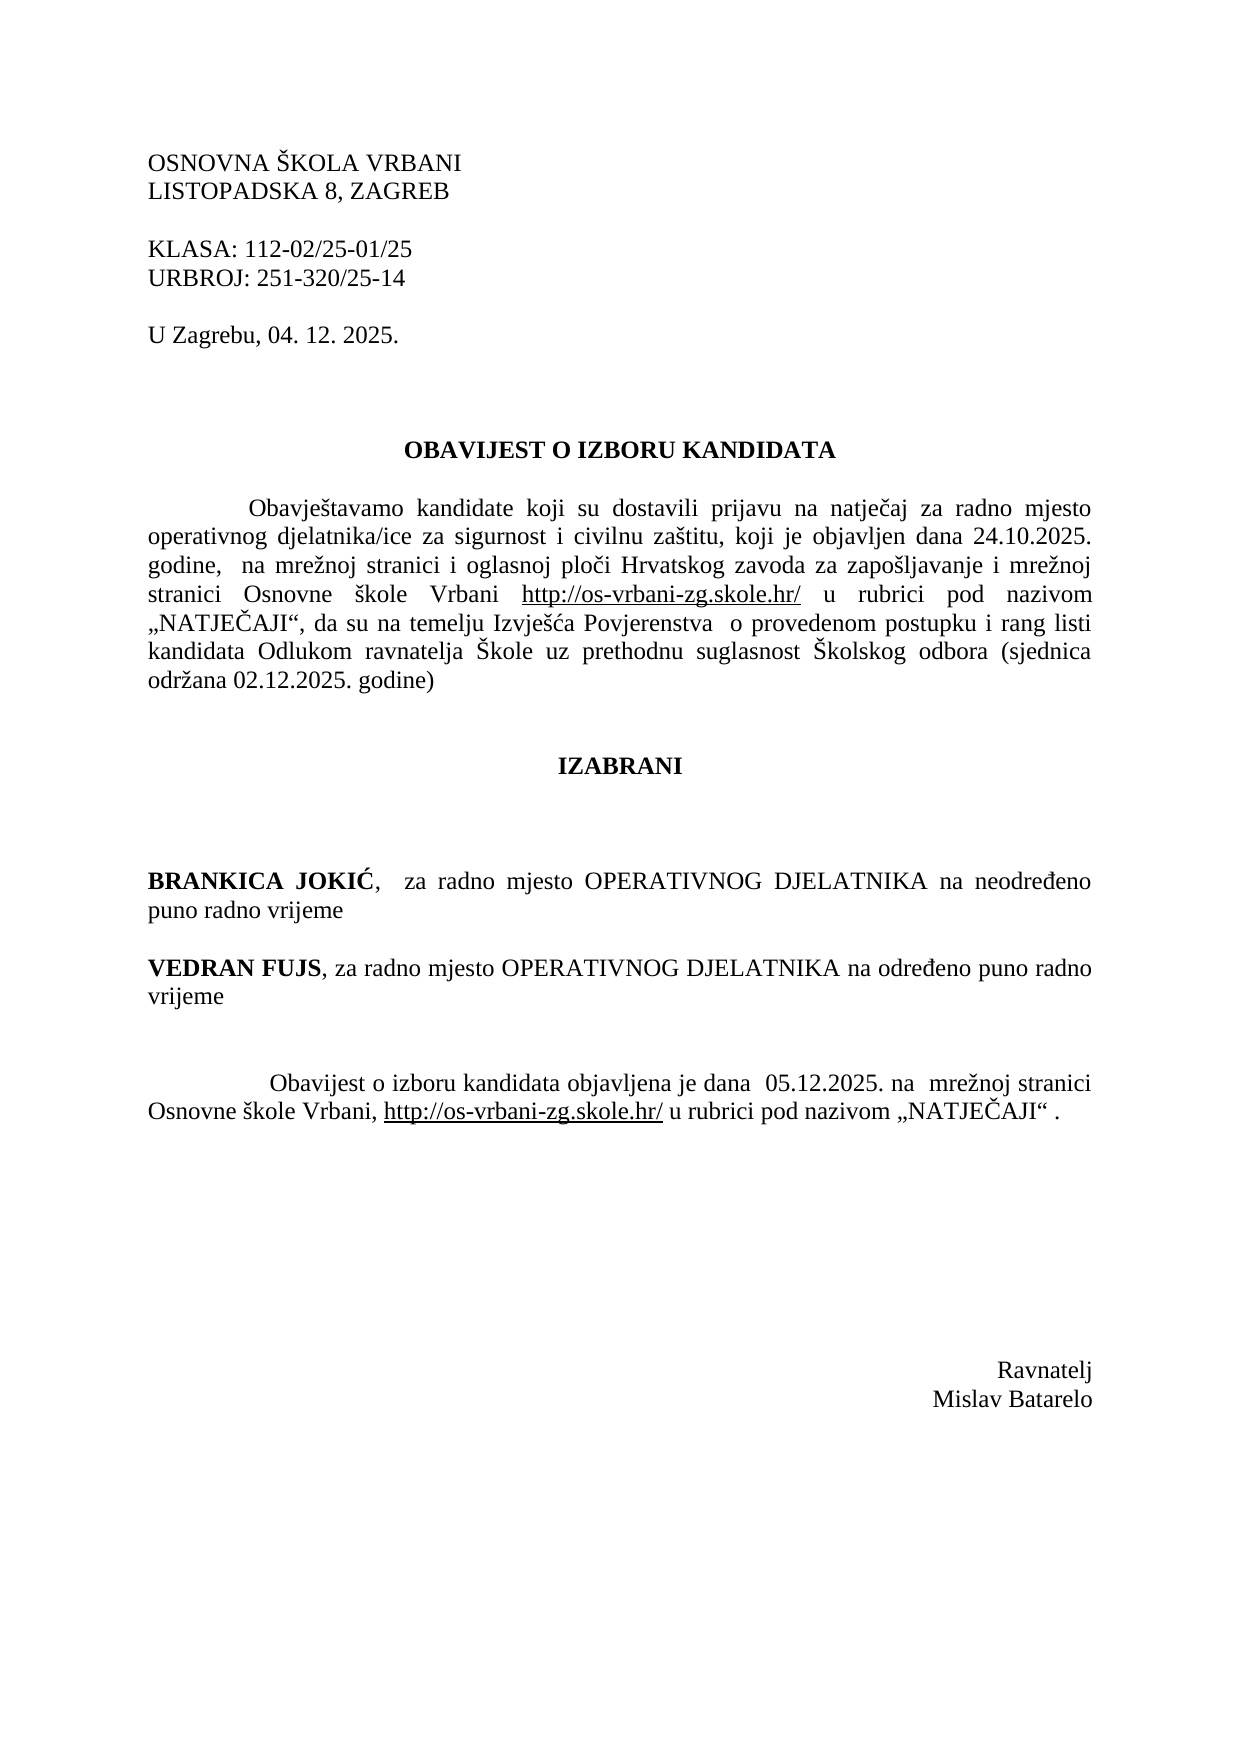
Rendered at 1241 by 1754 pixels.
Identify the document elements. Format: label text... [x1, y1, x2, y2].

text LISTOPADSKA 8, ZAGREB [148, 176, 1093, 205]
text Obavijest o izboru kandidata objavljena je dana 05.12.2025. na mrežnoj stranici Osnovne škole Vrbani, http://os-vrbani-zg.skole.hr/ u rubrici pod nazivom „NATJEČAJI“ . [148, 1068, 1093, 1125]
text KLASA: 112-02/25-01/25 [148, 234, 1093, 263]
text OSNOVNA ŠKOLA VRBANI [148, 148, 1093, 176]
text BRANKICA JOKIĆ, za radno mjesto OPERATIVNOG DJELATNIKA na neodređeno puno radno vrijeme [148, 866, 1093, 924]
text IZABRANI [148, 751, 1093, 780]
text Ravnatelj Mislav Batarelo [148, 1355, 1093, 1413]
text URBROJ: 251-320/25-14 [148, 263, 1093, 291]
text Obavještavamo kandidate koji su dostavili prijavu na natječaj za radno mjesto operativnog djelatnika/ice za sigurnost i civilnu zaštitu, koji je objavljen dana 24.10.2025. godine, na mrežnoj stranici i oglasnoj ploči Hrvatskog zavoda za zapošljavanje i mrežnoj stranici Osnovne škole Vrbani http://os-vrbani-zg.skole.hr/ u rubrici pod nazivom „NATJEČAJI“, da su na temelju Izvješća Povjerenstva o provedenom postupku i rang listi kandidata Odlukom ravnatelja Škole uz prethodnu suglasnost Školskog odbora (sjednica održana 02.12.2025. godine) [148, 493, 1093, 694]
text VEDRAN FUJS, za radno mjesto OPERATIVNOG DJELATNIKA na određeno puno radno vrijeme [148, 953, 1093, 1010]
text OBAVIJEST O IZBORU KANDIDATA [148, 435, 1093, 464]
text U Zagrebu, 04. 12. 2025. [148, 320, 1093, 349]
